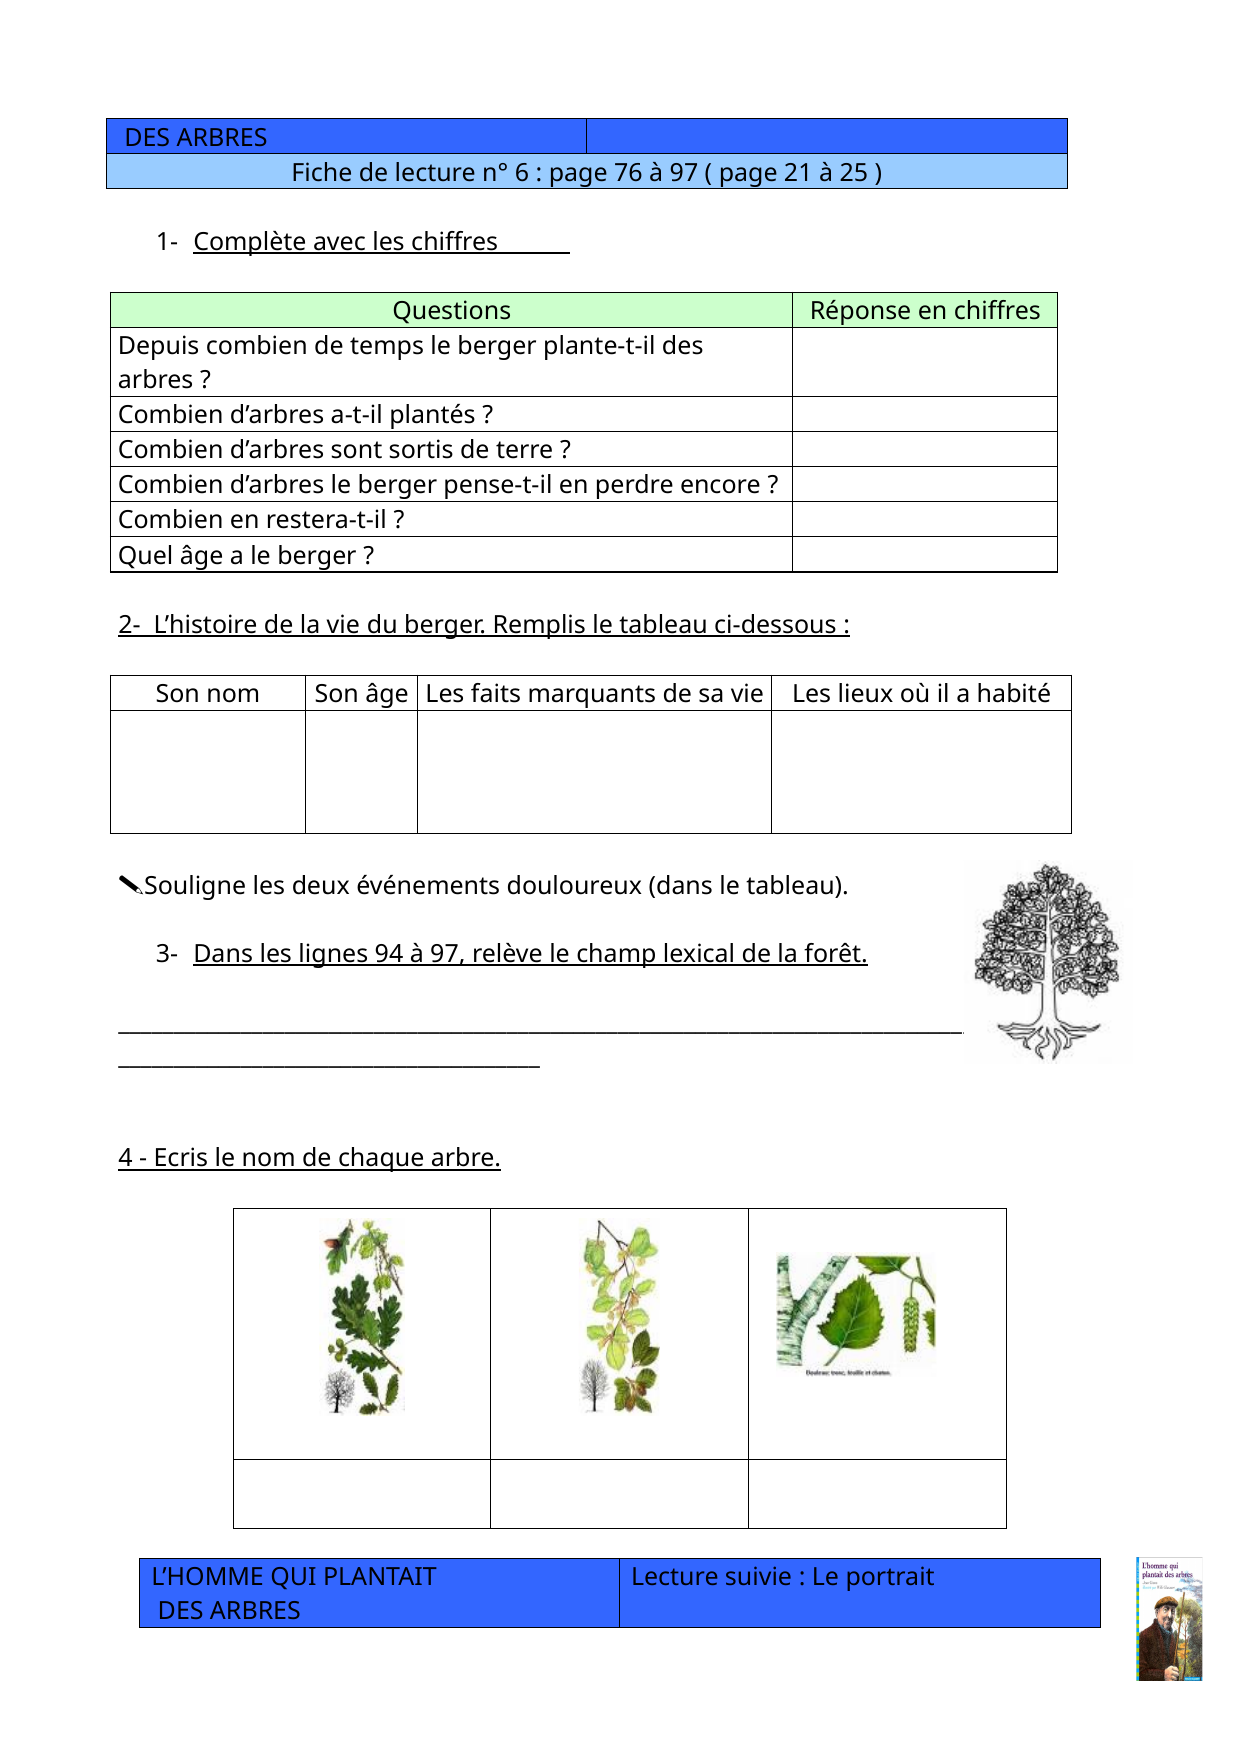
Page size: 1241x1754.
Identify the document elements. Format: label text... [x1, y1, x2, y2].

table_header Les faits marquants de sa vie [418, 676, 771, 710]
table_cell [793, 467, 1057, 501]
text Souligne les deux événements douloureux (dans le tableau). [118, 868, 962, 902]
picture [963, 860, 1133, 1064]
table_cell [749, 1460, 1006, 1528]
table_cell [111, 711, 305, 832]
picture [578, 1218, 660, 1416]
table_header [234, 1209, 490, 1459]
table_header L’HOMME QUI PLANTAIT DES ARBRES [140, 1559, 619, 1627]
table_header [491, 1209, 748, 1459]
table_cell [793, 537, 1057, 571]
table_cell Depuis combien de temps le berger plante-t-il des arbres ? [111, 328, 792, 396]
table_cell Combien d’arbres le berger pense-t-il en perdre encore ? [111, 467, 792, 501]
table_cell [491, 1460, 748, 1528]
table_cell [793, 432, 1057, 466]
table_cell [793, 502, 1057, 536]
table_header Réponse en chiffres [793, 293, 1057, 327]
table_cell [306, 711, 417, 832]
table_cell Combien d’arbres a-t-il plantés ? [111, 397, 792, 431]
table_header [587, 119, 1067, 153]
list Dans les lignes 94 à 97, relève le champ lexical de la forêt. [156, 936, 962, 970]
picture [319, 1218, 405, 1416]
table_cell [234, 1460, 490, 1528]
table_header Son âge [306, 676, 417, 710]
list Complète avec les chiffres [156, 223, 1122, 257]
table_cell [418, 711, 771, 832]
table_header [749, 1209, 1006, 1459]
table_header Les lieux où il a habité [772, 676, 1071, 710]
table_cell Quel âge a le berger ? [111, 537, 792, 571]
picture [1136, 1557, 1203, 1681]
table_header DES ARBRES [107, 119, 586, 153]
picture [776, 1252, 937, 1377]
table_header Lecture suivie : Le portrait [620, 1559, 1100, 1627]
text ________________________________________________________________________________________________________________________________ [118, 1004, 1122, 1072]
table_cell [772, 711, 1071, 832]
table_cell Combien en restera-t-il ? [111, 502, 792, 536]
table_header Questions [111, 293, 792, 327]
text 2- L’histoire de la vie du berger. Remplis le tableau ci-dessous : [118, 606, 1122, 641]
table_cell [793, 328, 1057, 396]
table_cell Fiche de lecture n° 6 : page 76 à 97 ( page 21 à 25 ) [107, 154, 1067, 188]
table_cell Combien d’arbres sont sortis de terre ? [111, 432, 792, 466]
text 4 - Ecris le nom de chaque arbre. [118, 1140, 1122, 1174]
table_header Son nom [111, 676, 305, 710]
table_cell [793, 397, 1057, 431]
